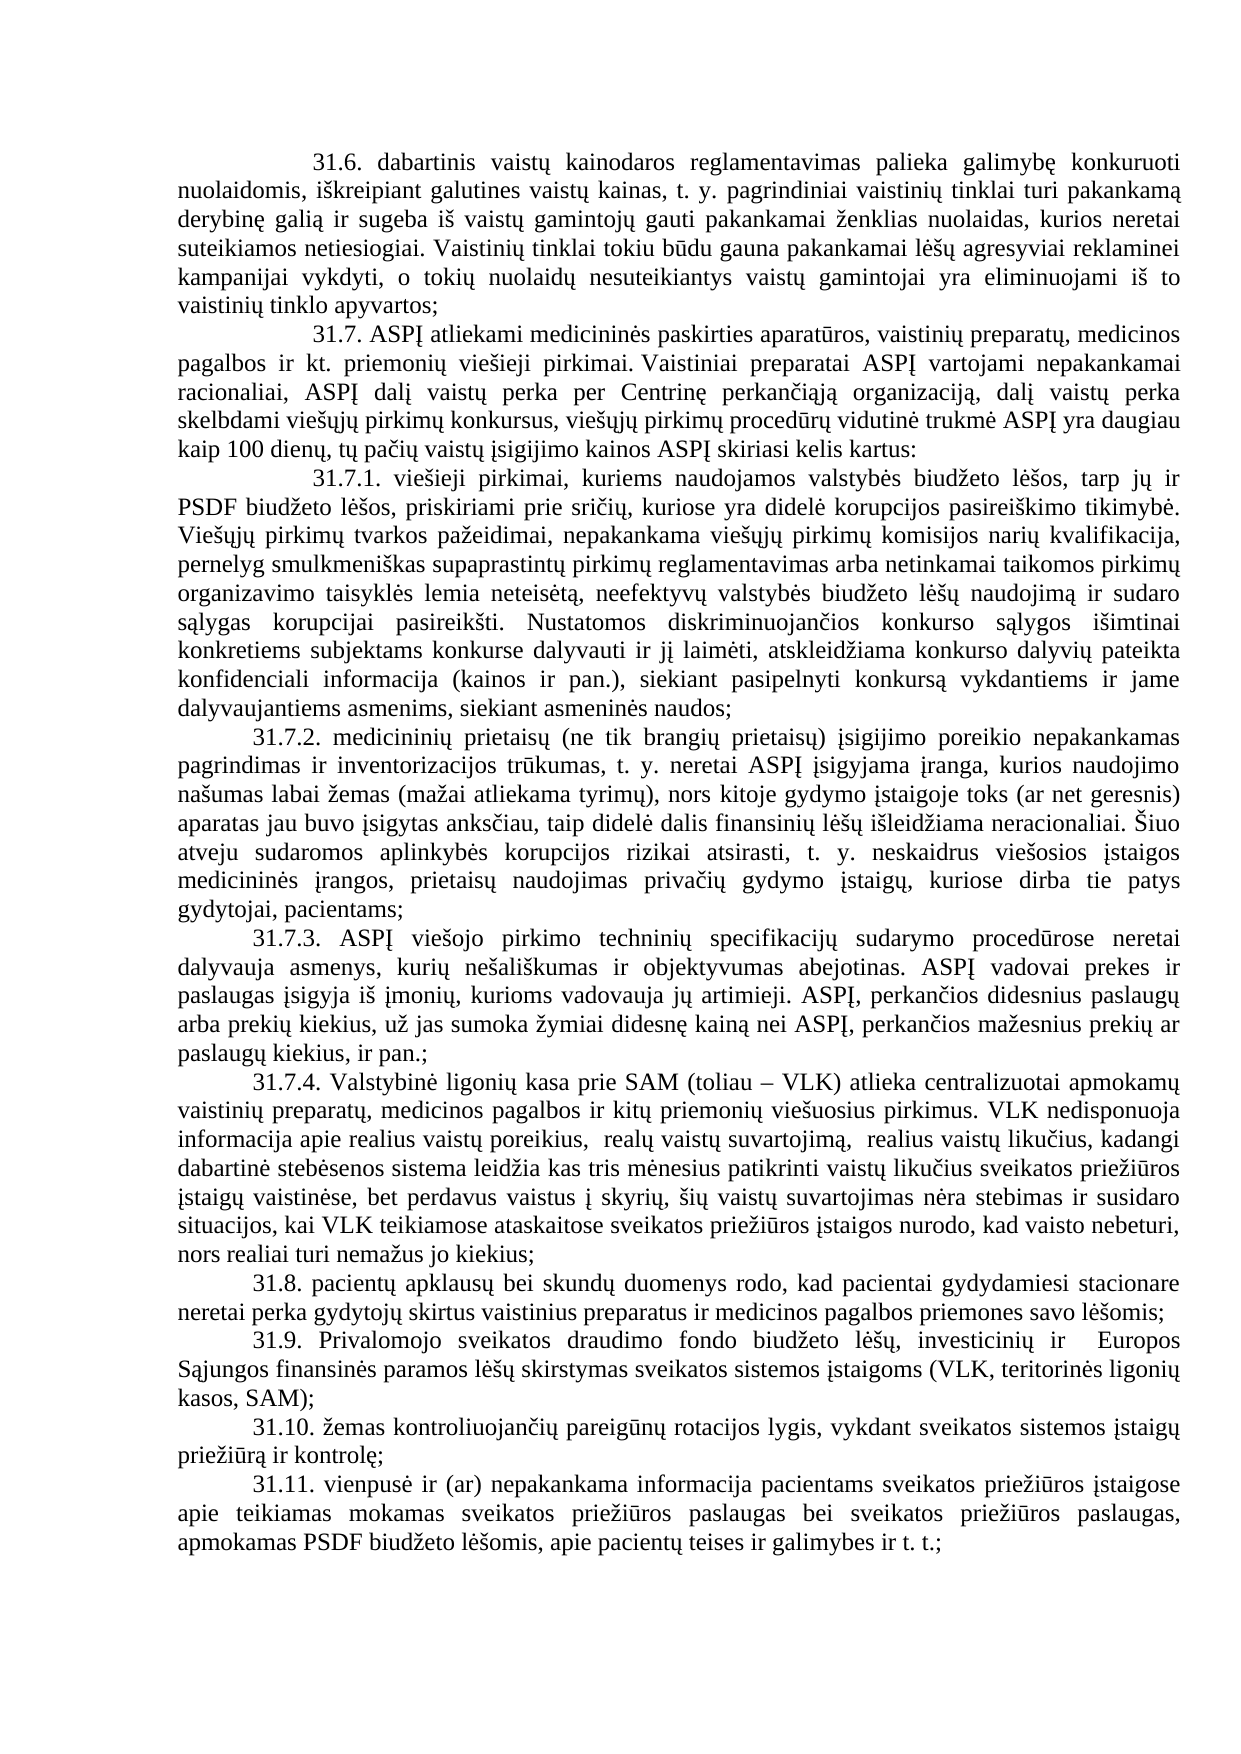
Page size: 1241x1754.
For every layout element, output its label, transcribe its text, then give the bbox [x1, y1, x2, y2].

text 31.7.2. medicininių prietaisų (ne tik brangių prietaisų) įsigijimo poreikio nepakankamas pagrindimas ir inventorizacijos trūkumas, t. y. neretai ASPĮ įsigyjama įranga, kurios naudojimo našumas labai žemas (mažai atliekama tyrimų), nors kitoje gydymo įstaigoje toks (ar net geresnis) aparatas jau buvo įsigytas anksčiau, taip didelė dalis finansinių lėšų išleidžiama neracionaliai. Šiuo atveju sudaromos aplinkybės korupcijos rizikai atsirasti, t. y. neskaidrus viešosios įstaigos medicininės įrangos, prietaisų naudojimas privačių gydymo įstaigų, kuriose dirba tie patys gydytojai, pacientams; [177, 722, 1181, 923]
text 31.7.1. viešieji pirkimai, kuriems naudojamos valstybės biudžeto lėšos, tarp jų ir PSDF biudžeto lėšos, priskiriami prie sričių, kuriose yra didelė korupcijos pasireiškimo tikimybė. Viešųjų pirkimų tvarkos pažeidimai, nepakankama viešųjų pirkimų komisijos narių kvalifikacija, pernelyg smulkmeniškas supaprastintų pirkimų reglamentavimas arba netinkamai taikomos pirkimų organizavimo taisyklės lemia neteisėtą, neefektyvų valstybės biudžeto lėšų naudojimą ir sudaro sąlygas korupcijai pasireikšti. Nustatomos diskriminuojančios konkurso sąlygos išimtinai konkretiems subjektams konkurse dalyvauti ir jį laimėti, atskleidžiama konkurso dalyvių pateikta konfidenciali informacija (kainos ir pan.), siekiant pasipelnyti konkursą vykdantiems ir jame dalyvaujantiems asmenims, siekiant asmeninės naudos; [177, 463, 1181, 722]
text 31.7.4. Valstybinė ligonių kasa prie SAM (toliau – VLK) atlieka centralizuotai apmokamų vaistinių preparatų, medicinos pagalbos ir kitų priemonių viešuosius pirkimus. VLK nedisponuoja informacija apie realius vaistų poreikius, realų vaistų suvartojimą, realius vaistų likučius, kadangi dabartinė stebėsenos sistema leidžia kas tris mėnesius patikrinti vaistų likučius sveikatos priežiūros įstaigų vaistinėse, bet perdavus vaistus į skyrių, šių vaistų suvartojimas nėra stebimas ir susidaro situacijos, kai VLK teikiamose ataskaitose sveikatos priežiūros įstaigos nurodo, kad vaisto nebeturi, nors realiai turi nemažus jo kiekius; [177, 1067, 1181, 1268]
text 31.8. pacientų apklausų bei skundų duomenys rodo, kad pacientai gydydamiesi stacionare neretai perka gydytojų skirtus vaistinius preparatus ir medicinos pagalbos priemones savo lėšomis; [177, 1268, 1181, 1326]
text 31.10. žemas kontroliuojančių pareigūnų rotacijos lygis, vykdant sveikatos sistemos įstaigų priežiūrą ir kontrolę; [177, 1412, 1181, 1469]
text 31.7. ASPĮ atliekami medicininės paskirties aparatūros, vaistinių preparatų, medicinos pagalbos ir kt. priemonių viešieji pirkimai. Vaistiniai preparatai ASPĮ vartojami nepakankamai racionaliai, ASPĮ dalį vaistų perka per Centrinę perkančiąją organizaciją, dalį vaistų perka skelbdami viešųjų pirkimų konkursus, viešųjų pirkimų procedūrų vidutinė trukmė ASPĮ yra daugiau kaip 100 dienų, tų pačių vaistų įsigijimo kainos ASPĮ skiriasi kelis kartus: [177, 319, 1181, 463]
text 31.11. vienpusė ir (ar) nepakankama informacija pacientams sveikatos priežiūros įstaigose apie teikiamas mokamas sveikatos priežiūros paslaugas bei sveikatos priežiūros paslaugas, apmokamas PSDF biudžeto lėšomis, apie pacientų teises ir galimybes ir t. t.; [177, 1469, 1181, 1556]
text 31.6. dabartinis vaistų kainodaros reglamentavimas palieka galimybę konkuruoti nuolaidomis, iškreipiant galutines vaistų kainas, t. y. pagrindiniai vaistinių tinklai turi pakankamą derybinę galią ir sugeba iš vaistų gamintojų gauti pakankamai ženklias nuolaidas, kurios neretai suteikiamos netiesiogiai. Vaistinių tinklai tokiu būdu gauna pakankamai lėšų agresyviai reklaminei kampanijai vykdyti, o tokių nuolaidų nesuteikiantys vaistų gamintojai yra eliminuojami iš to vaistinių tinklo apyvartos; [177, 147, 1181, 319]
text 31.9. Privalomojo sveikatos draudimo fondo biudžeto lėšų, investicinių ir Europos Sąjungos finansinės paramos lėšų skirstymas sveikatos sistemos įstaigoms (VLK, teritorinės ligonių kasos, SAM); [177, 1326, 1181, 1412]
text 31.7.3. ASPĮ viešojo pirkimo techninių specifikacijų sudarymo procedūrose neretai dalyvauja asmenys, kurių nešališkumas ir objektyvumas abejotinas. ASPĮ vadovai prekes ir paslaugas įsigyja iš įmonių, kurioms vadovauja jų artimieji. ASPĮ, perkančios didesnius paslaugų arba prekių kiekius, už jas sumoka žymiai didesnę kainą nei ASPĮ, perkančios mažesnius prekių ar paslaugų kiekius, ir pan.; [177, 923, 1181, 1067]
